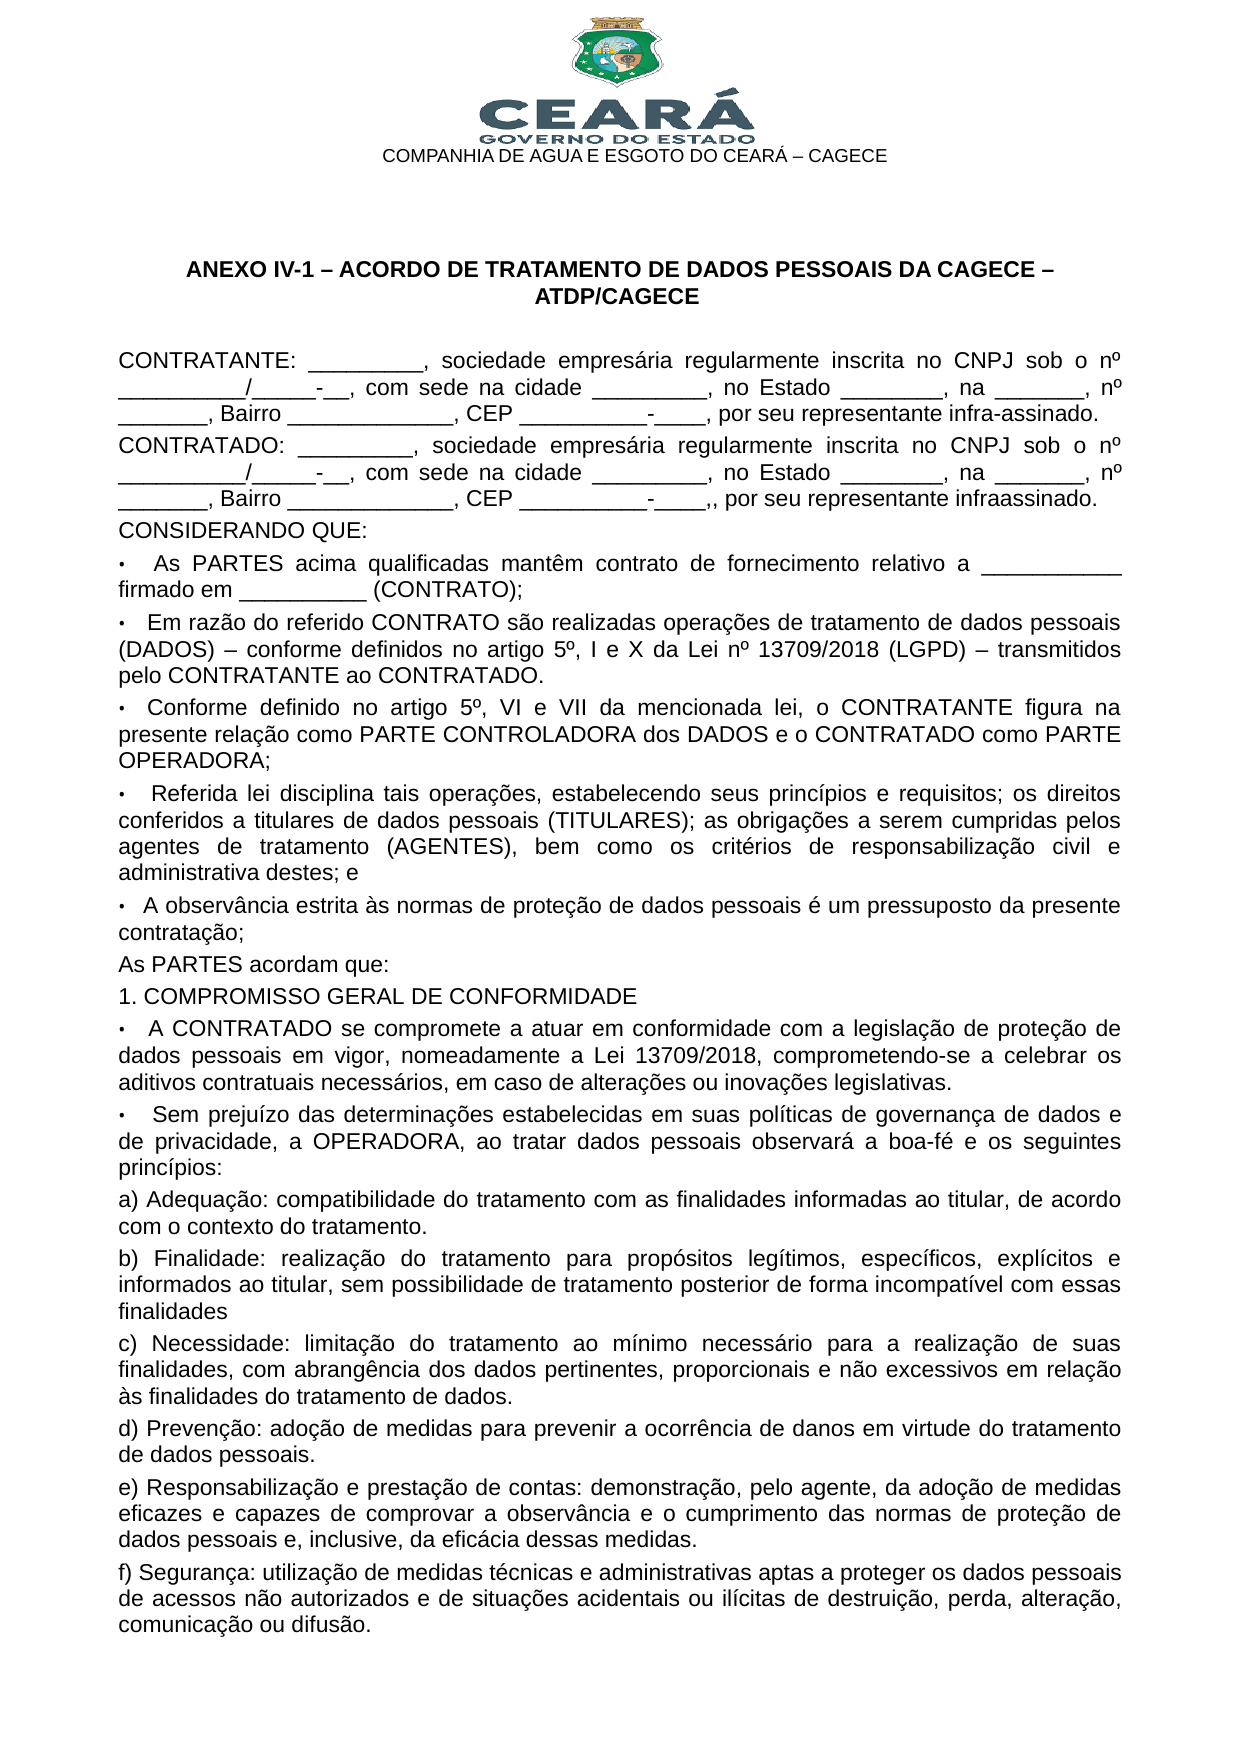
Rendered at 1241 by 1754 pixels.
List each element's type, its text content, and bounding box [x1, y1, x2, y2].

text CONSIDERANDO QUE: [118, 517, 1122, 544]
text f) Segurança: utilização de medidas técnicas e administrativas aptas a proteger os dados pessoais de acessos não autorizados e de situações acidentais ou ilícitas de destruição, perda, alteração, comunicação ou difusão. [118, 1559, 1122, 1638]
text e) Responsabilização e prestação de contas: demonstração, pelo agente, da adoção de medidas eficazes e capazes de comprovar a observância e o cumprimento das normas de proteção de dados pessoais e, inclusive, da eficácia dessas medidas. [118, 1474, 1122, 1553]
picture [453, 12, 782, 148]
list Conforme definido no artigo 5º, VI e VII da mencionada lei, o CONTRATANTE figura na presente relação como PARTE CONTROLADORA dos DADOS e o CONTRATADO como PARTE OPERADORA; [118, 694, 1122, 774]
list A observância estrita às normas de proteção de dados pessoais é um pressuposto da presente contratação; [118, 892, 1122, 945]
text b) Finalidade: realização do tratamento para propósitos legítimos, específicos, explícitos e informados ao titular, sem possibilidade de tratamento posterior de forma incompatível com essas finalidades [118, 1245, 1122, 1324]
list Sem prejuízo das determinações estabelecidas em suas políticas de governança de dados e de privacidade, a OPERADORA, ao tratar dados pessoais observará a boa-fé e os seguintes princípios: [118, 1101, 1122, 1181]
list Em razão do referido CONTRATO são realizadas operações de tratamento de dados pessoais (DADOS) – conforme definidos no artigo 5º, I e X da Lei nº 13709/2018 (LGPD) – transmitidos pelo CONTRATANTE ao CONTRATADO. [118, 609, 1122, 688]
text As PARTES acordam que: [118, 951, 1122, 977]
text CONTRATADO: _________, sociedade empresária regularmente inscrita no CNPJ sob o nº __________/_____-__, com sede na cidade _________, no Estado ________, na _______, nº _______, Bairro _____________, CEP __________-____,, por seu representante infraassinado. [118, 432, 1122, 511]
list A CONTRATADO se compromete a atuar em conformidade com a legislação de proteção de dados pessoais em vigor, nomeadamente a Lei 13709/2018, comprometendo-se a celebrar os aditivos contratuais necessários, em caso de alterações ou inovações legislativas. [118, 1015, 1122, 1095]
list Referida lei disciplina tais operações, estabelecendo seus princípios e requisitos; os direitos conferidos a titulares de dados pessoais (TITULARES); as obrigações a serem cumpridas pelos agentes de tratamento (AGENTES), bem como os critérios de responsabilização civil e administrativa destes; e [118, 780, 1122, 886]
text a) Adequação: compatibilidade do tratamento com as finalidades informadas ao titular, de acordo com o contexto do tratamento. [118, 1186, 1122, 1239]
text ANEXO IV-1 – ACORDO DE TRATAMENTO DE DADOS PESSOAIS DA CAGECE – ATDP/CAGECE [118, 256, 1122, 309]
text d) Prevenção: adoção de medidas para prevenir a ocorrência de danos em virtude do tratamento de dados pessoais. [118, 1415, 1122, 1468]
text CONTRATANTE: _________, sociedade empresária regularmente inscrita no CNPJ sob o nº __________/_____-__, com sede na cidade _________, no Estado ________, na _______, nº _______, Bairro _____________, CEP __________-____, por seu representante infra-assinado. [118, 347, 1122, 426]
text 1. COMPROMISSO GERAL DE CONFORMIDADE [118, 983, 1122, 1009]
text c) Necessidade: limitação do tratamento ao mínimo necessário para a realização de suas finalidades, com abrangência dos dados pertinentes, proporcionais e não excessivos em relação às finalidades do tratamento de dados. [118, 1330, 1122, 1409]
list As PARTES acima qualificadas mantêm contrato de fornecimento relativo a ___________ firmado em __________ (CONTRATO); [118, 549, 1122, 603]
